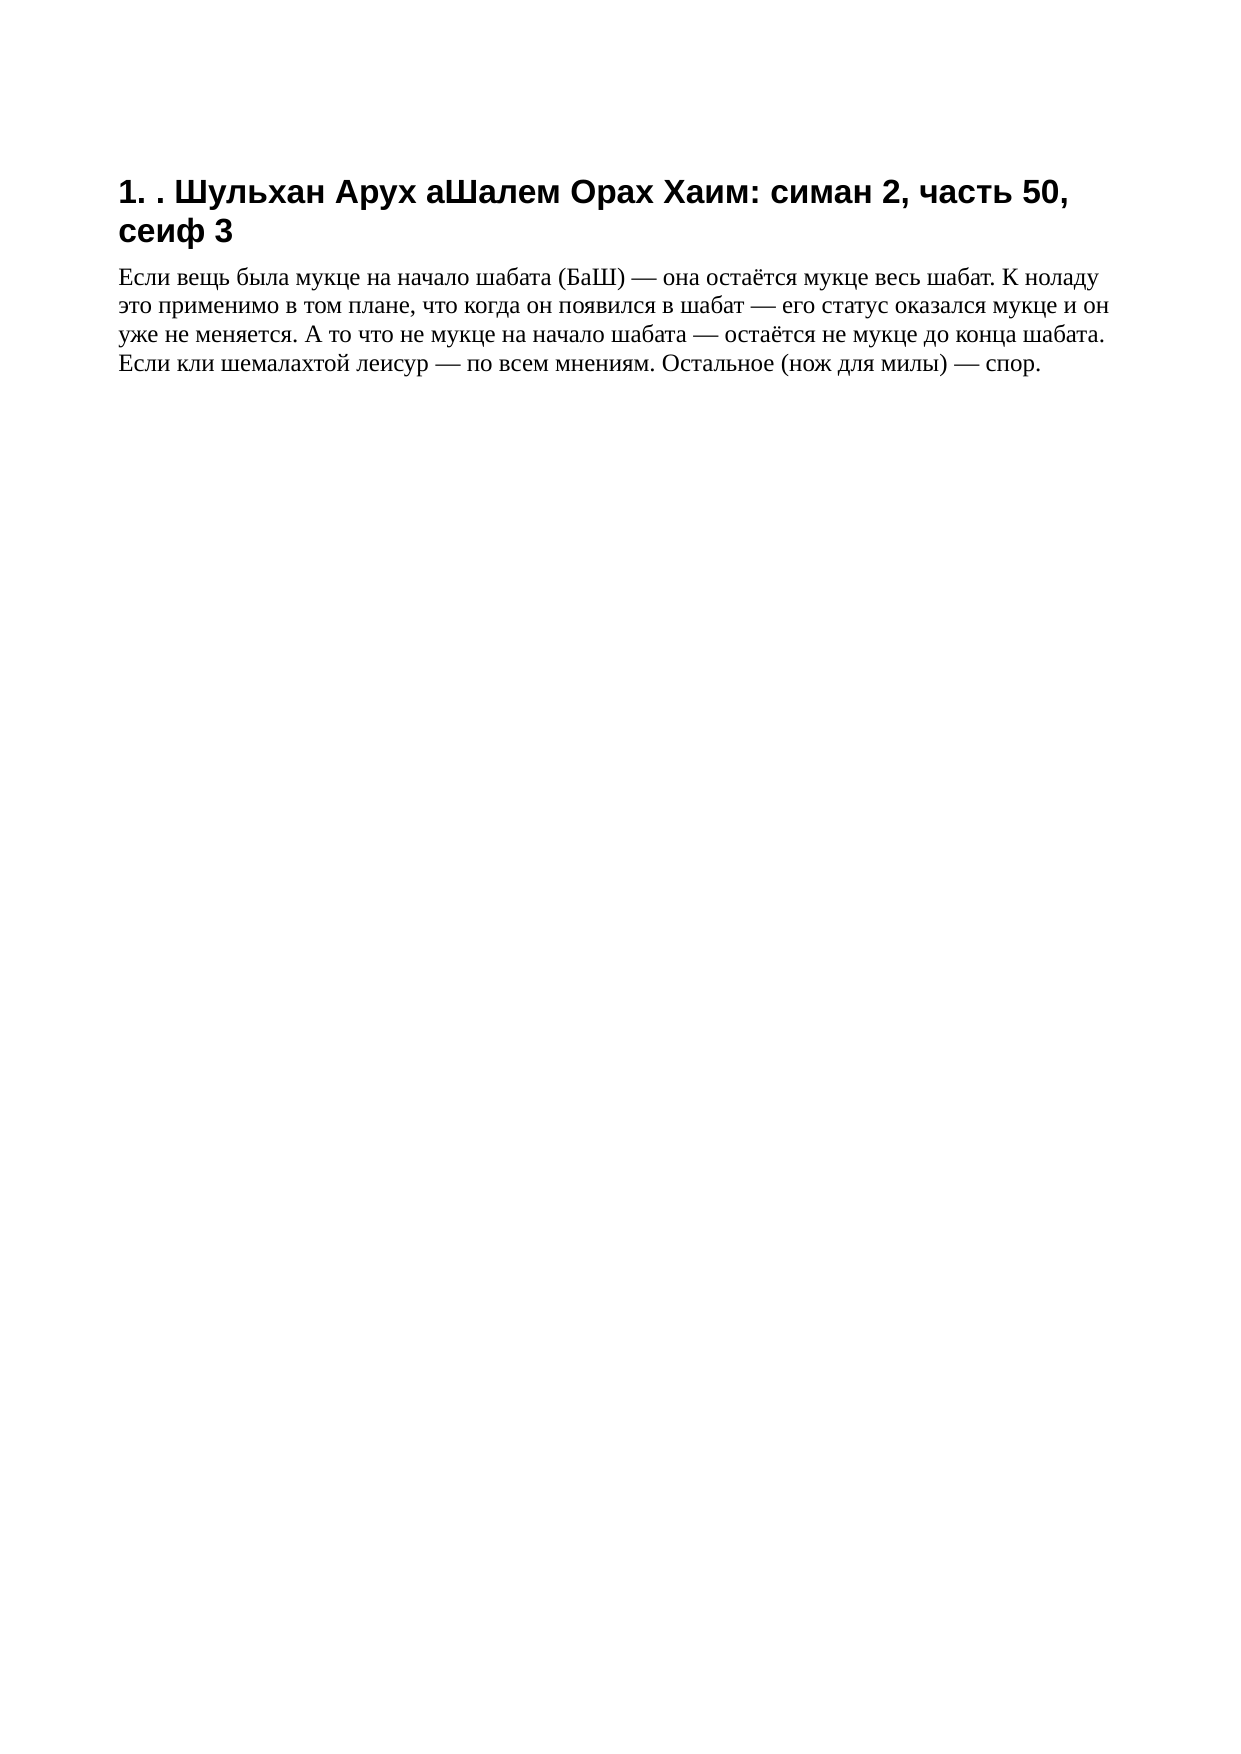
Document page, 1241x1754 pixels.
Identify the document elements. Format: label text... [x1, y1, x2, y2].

text Если кли шемалахтой леисур — по всем мнениям. Остальное (нож для милы) — спор. [118, 262, 1122, 291]
subtitle . Шульхан Арух аШалем Орах Хаим: симан 2, часть 50, сеиф 3 [118, 147, 1122, 176]
text Если вещь была мукце на начало шабата (БаШ) — она остаётся мукце весь шабат. К ноладу это применимо в том плане, что когда он появился в шабат — его статус оказался мукце и он уже не меняется. А то что не мукце на начало шабата — остаётся не мукце до конца шабата. [118, 176, 1122, 262]
